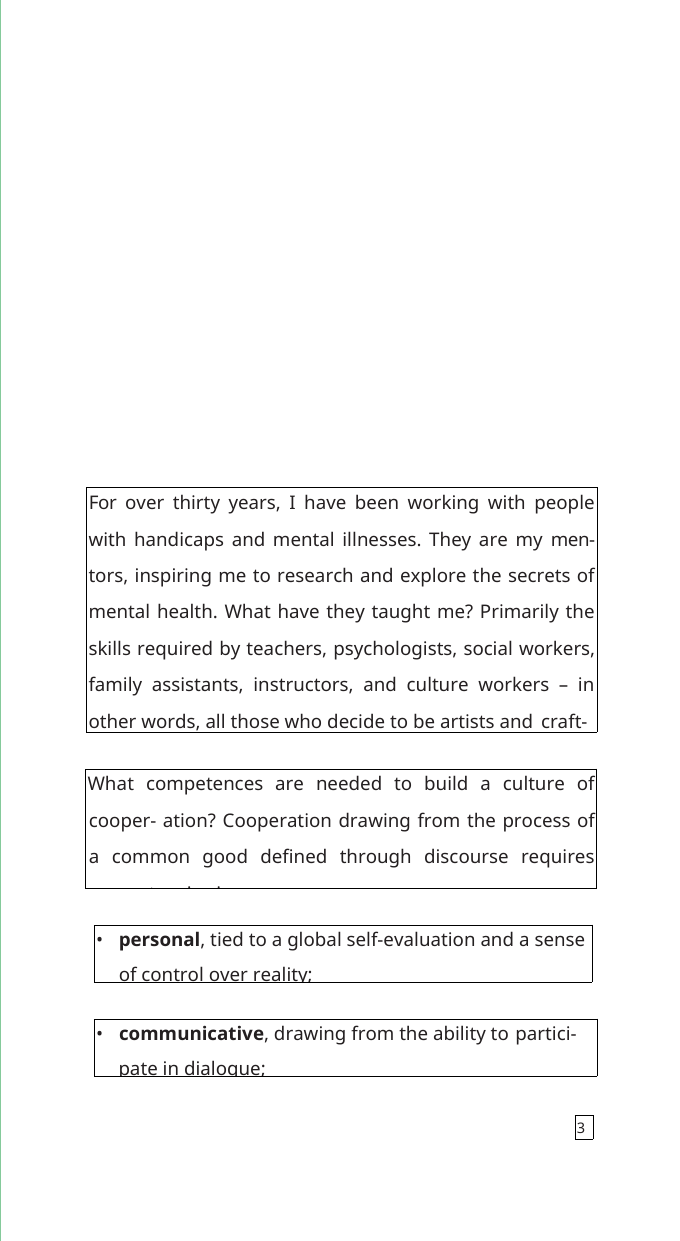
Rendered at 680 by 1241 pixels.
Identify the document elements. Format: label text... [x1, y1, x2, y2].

text of control over reality; [118, 962, 592, 982]
text For over thirty years, I have been working with people with handicaps and mental illnesses. They are my men- tors, inspiring me to research and explore the secrets of mental health. What have they taught me? Primarily the skills required by teachers, psychologists, social workers, family assistants, instructors, and culture workers – in other words, all those who decide to be artists and craft- [88, 489, 595, 732]
text 39 [577, 1117, 592, 1139]
list communicative, drawing from the ability to partici- [96, 1021, 597, 1046]
text pate in dialogue; [118, 1056, 597, 1076]
text What competences are needed to build a culture of cooper- ation? Cooperation drawing from the process of a common good defined through discourse requires competencies in [87, 771, 595, 888]
list personal, tied to a global self-evaluation and a sense [96, 927, 592, 952]
